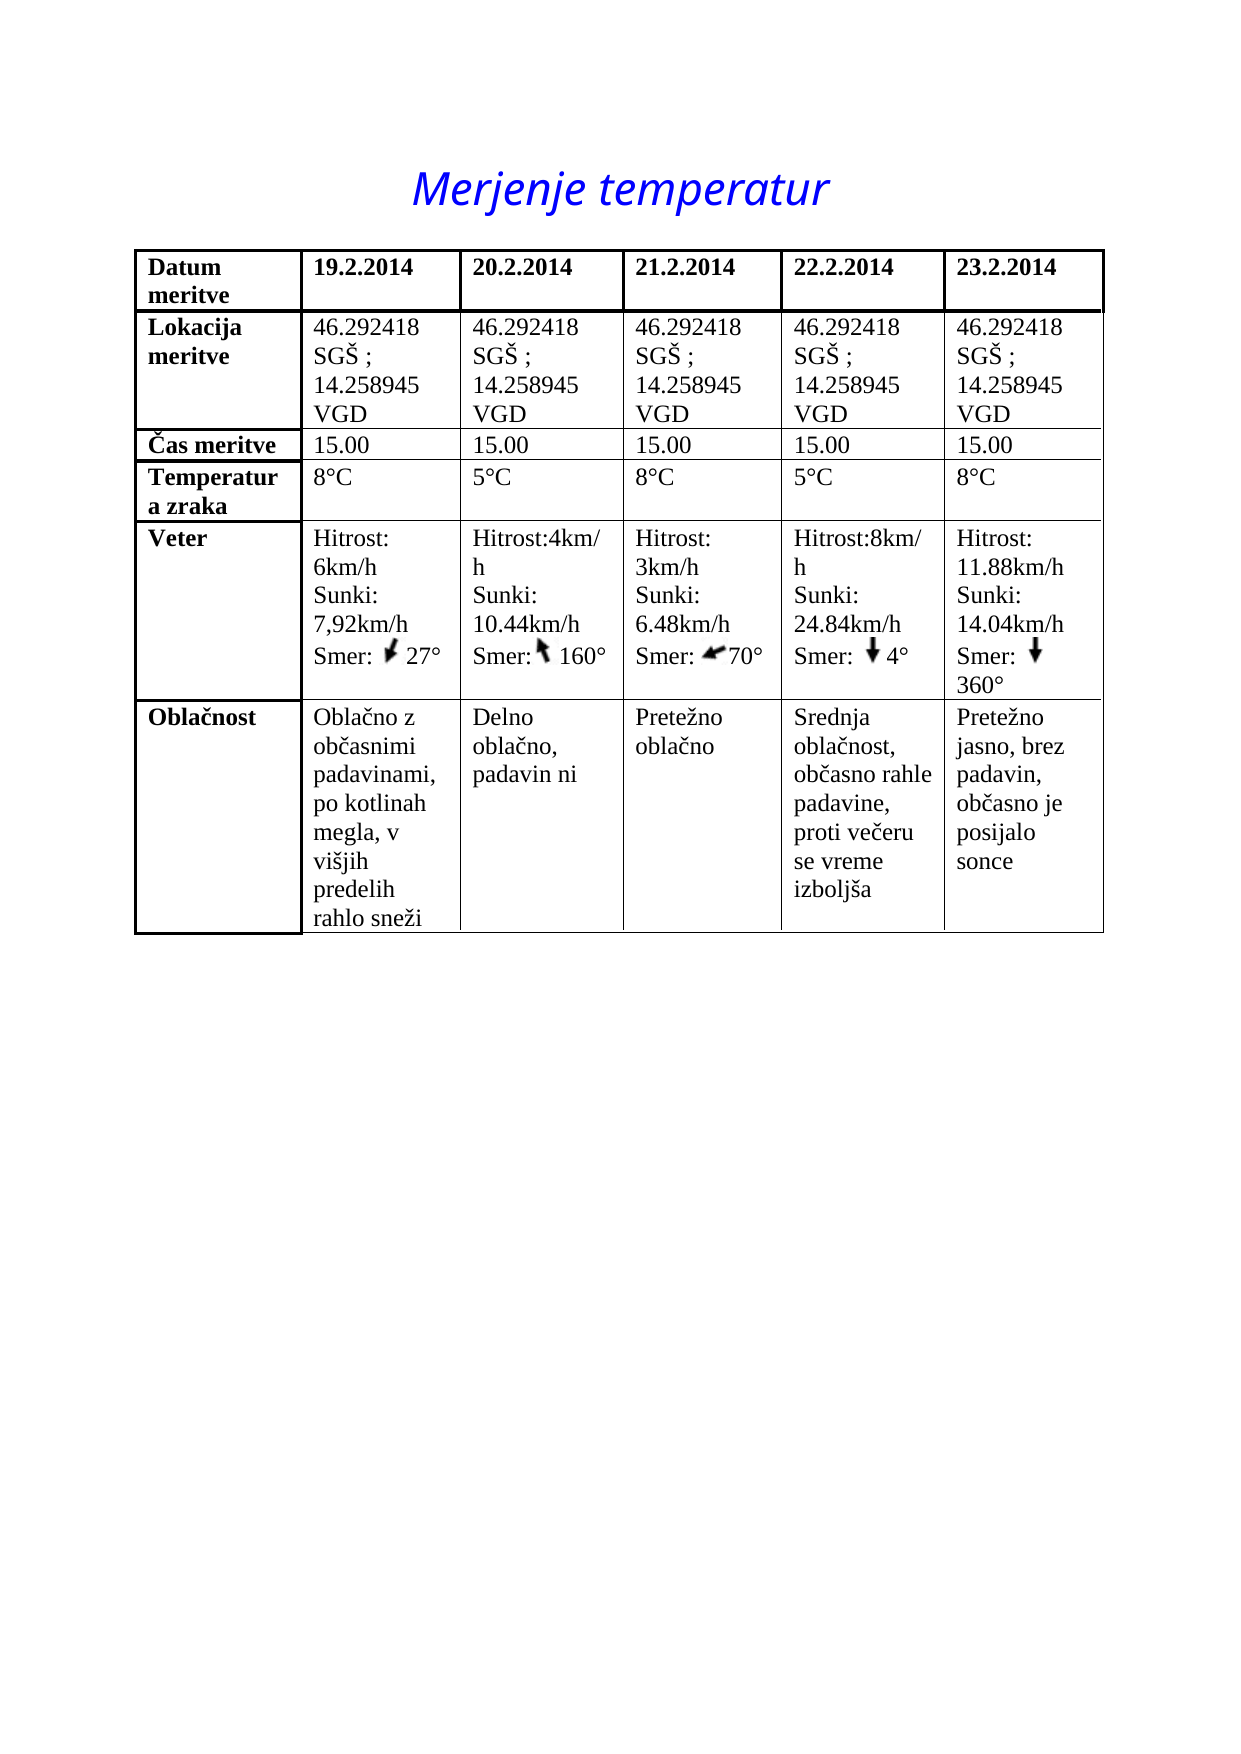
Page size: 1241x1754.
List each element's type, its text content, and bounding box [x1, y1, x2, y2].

table_cell 46.292418 SGŠ ; 14.258945 VGD [782, 313, 944, 427]
table_header 20.2.2014 [462, 252, 622, 309]
table_cell Oblačnost [137, 702, 300, 932]
picture [701, 637, 728, 665]
table_cell Hitrost: 3km/h Sunki: 6.48km/h Smer: 70° [624, 521, 781, 699]
picture [379, 637, 406, 665]
table_cell 46.292418 SGŠ ; 14.258945 VGD [945, 309, 1103, 427]
picture [531, 637, 559, 665]
table_cell Pretežno jasno, brez padavin, občasno je posijalo sonce [945, 699, 1103, 932]
table_cell Čas meritve [137, 431, 300, 459]
table_cell 15.00 [303, 429, 460, 459]
table_cell Hitrost:4km/h Sunki: 10.44km/h Smer:160° [461, 521, 623, 699]
picture [1022, 637, 1049, 665]
table_cell Veter [137, 523, 300, 699]
table_cell Temperatura zraka [137, 463, 300, 520]
table_cell 15.00 [461, 429, 623, 459]
table_cell 46.292418 SGŠ ; 14.258945 VGD [624, 313, 781, 427]
table_cell 5°C [782, 460, 944, 520]
table_cell Oblačno z občasnimi padavinami, po kotlinah megla, v višjih predelih rahlo sneži [303, 700, 461, 932]
table_cell Srednja oblačnost, občasno rahle padavine, proti večeru se vreme izboljša [782, 700, 945, 932]
table_cell Hitrost: 6km/h Sunki: 7,92km/h Smer: 27° [303, 521, 460, 699]
table_cell Hitrost:8km/h Sunki: 24.84km/h Smer: 4° [782, 521, 944, 699]
table_cell 46.292418 SGŠ ; 14.258945 VGD [461, 313, 623, 427]
table_cell 8°C [945, 459, 1103, 520]
table_header Datum meritve [137, 252, 300, 309]
table_cell 8°C [624, 460, 781, 520]
table_cell 46.292418 SGŠ ; 14.258945 VGD [303, 313, 460, 427]
table_cell Hitrost: 11.88km/h Sunki: 14.04km/h Smer: 360° [945, 520, 1103, 699]
table_header 23.2.2014 [946, 252, 1102, 309]
table_cell Pretežno oblačno [624, 700, 782, 932]
table_header 22.2.2014 [783, 252, 943, 309]
table_cell 15.00 [624, 429, 781, 459]
table_cell 15.00 [945, 428, 1103, 459]
table_header 19.2.2014 [303, 252, 459, 309]
subtitle Merjenje temperatur [148, 156, 1093, 218]
picture [859, 637, 887, 665]
table_cell 8°C [303, 460, 460, 520]
table_cell 15.00 [782, 429, 944, 459]
table_cell Delno oblačno, padavin ni [461, 700, 623, 932]
table_cell 5°C [461, 460, 623, 520]
table_header 21.2.2014 [625, 252, 780, 309]
table_cell Lokacija meritve [137, 313, 300, 427]
